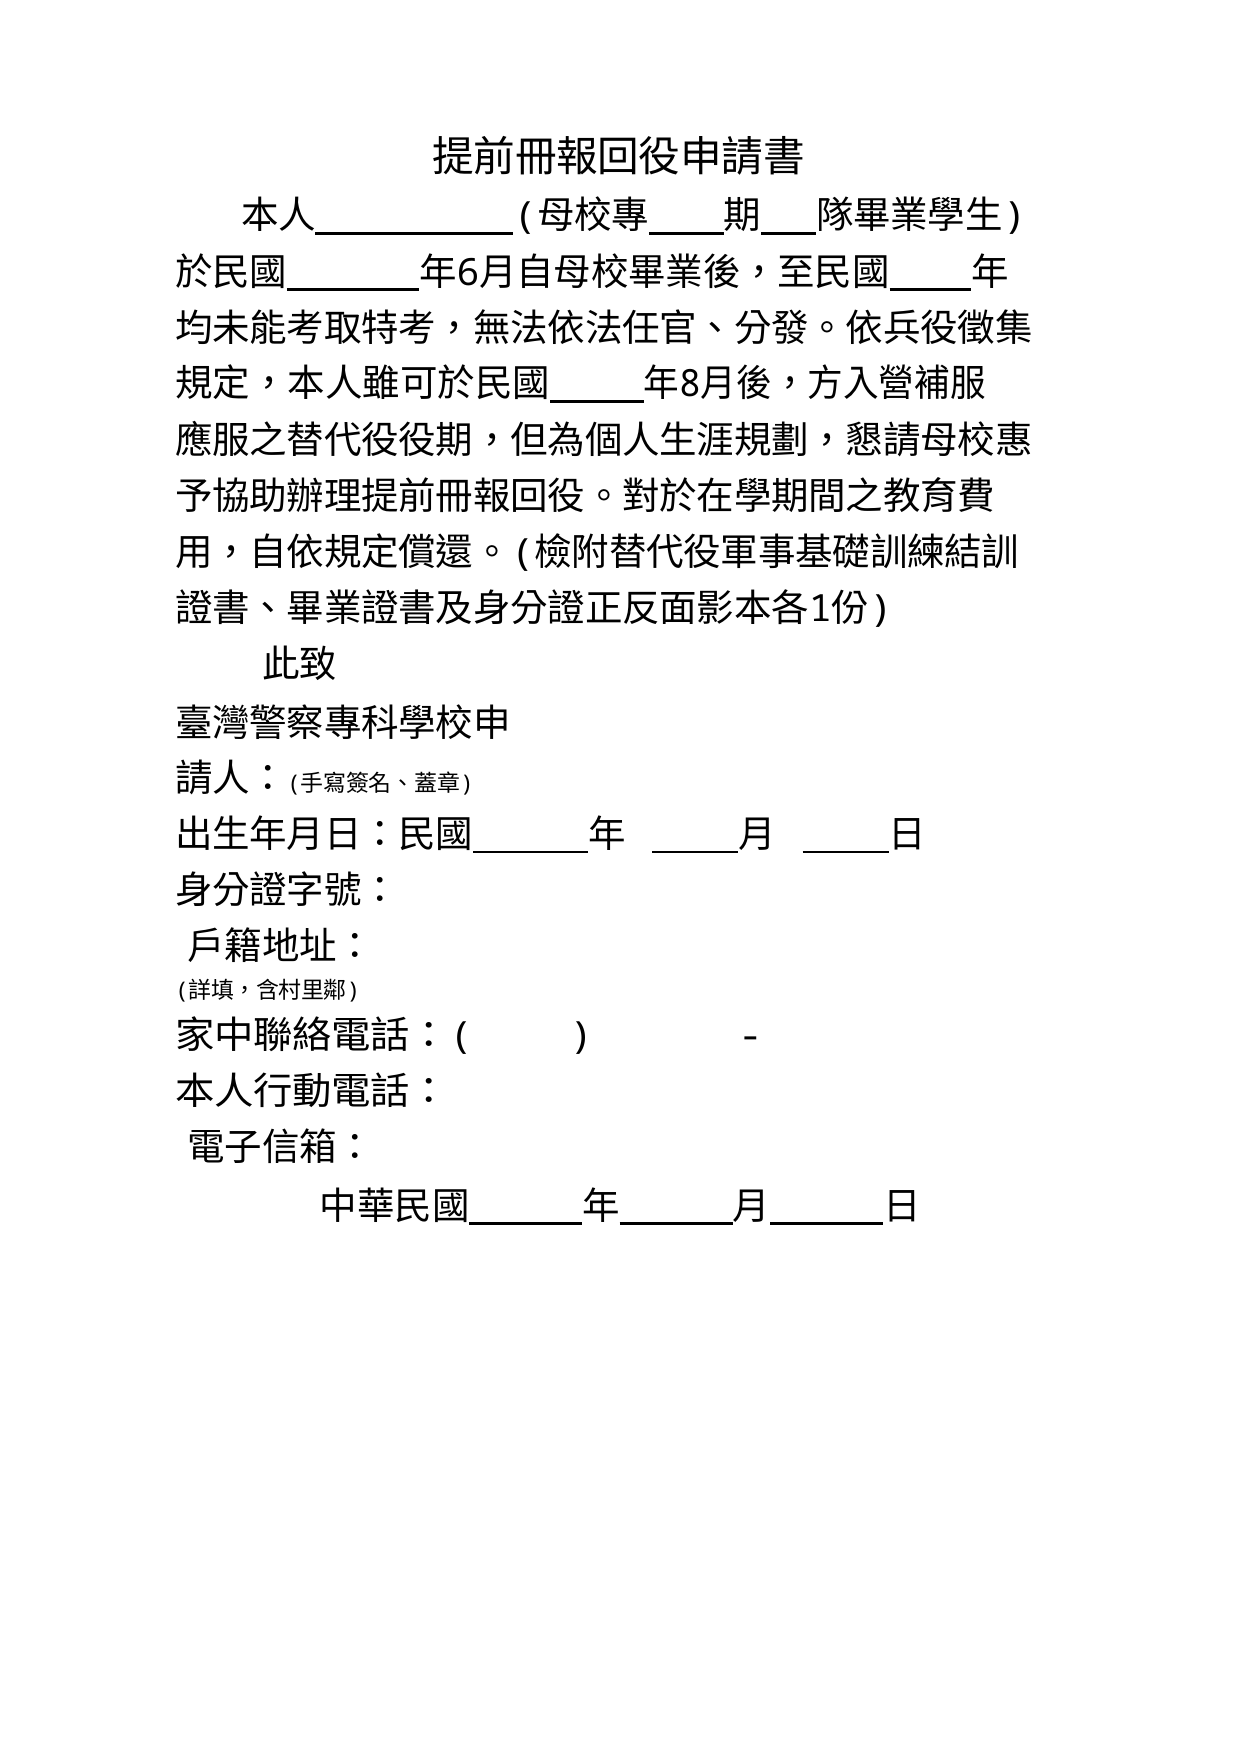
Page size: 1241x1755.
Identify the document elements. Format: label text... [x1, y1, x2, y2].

text 本人 (母校專 期 隊畢業學生)於民國 年6月自母校畢業後，至民國 年均未能考取特考，無法依法任官、分發。依兵役徵集規定，本人雖可於民國 年8月後，方入營補服 [175, 185, 1034, 408]
text (詳填，含村里鄰) [175, 972, 1066, 1005]
text 中華民國 年 月 日 [319, 1176, 1066, 1230]
text 家中聯絡電話：( ) -本人行動電話： [175, 1005, 771, 1115]
text 出生年月日：民國 年 月 日身分證字號： [175, 804, 940, 914]
subtitle 提前冊報回役申請書 [432, 118, 1066, 185]
text 此致 [262, 634, 1066, 688]
text 臺灣警察專科學校申請人：(手寫簽名、蓋章) [175, 692, 522, 802]
text 電子信箱： [187, 1117, 1066, 1171]
text 應服之替代役役期，但為個人生涯規劃，懇請母校惠予協助辦理提前冊報回役。對於在學期間之教育費用，自依規定償還。(檢附替代役軍事基礎訓練結訓證書、畢業證書及身分證正反面影本各1份) [175, 410, 1052, 632]
text 戶籍地址： [187, 916, 1066, 971]
